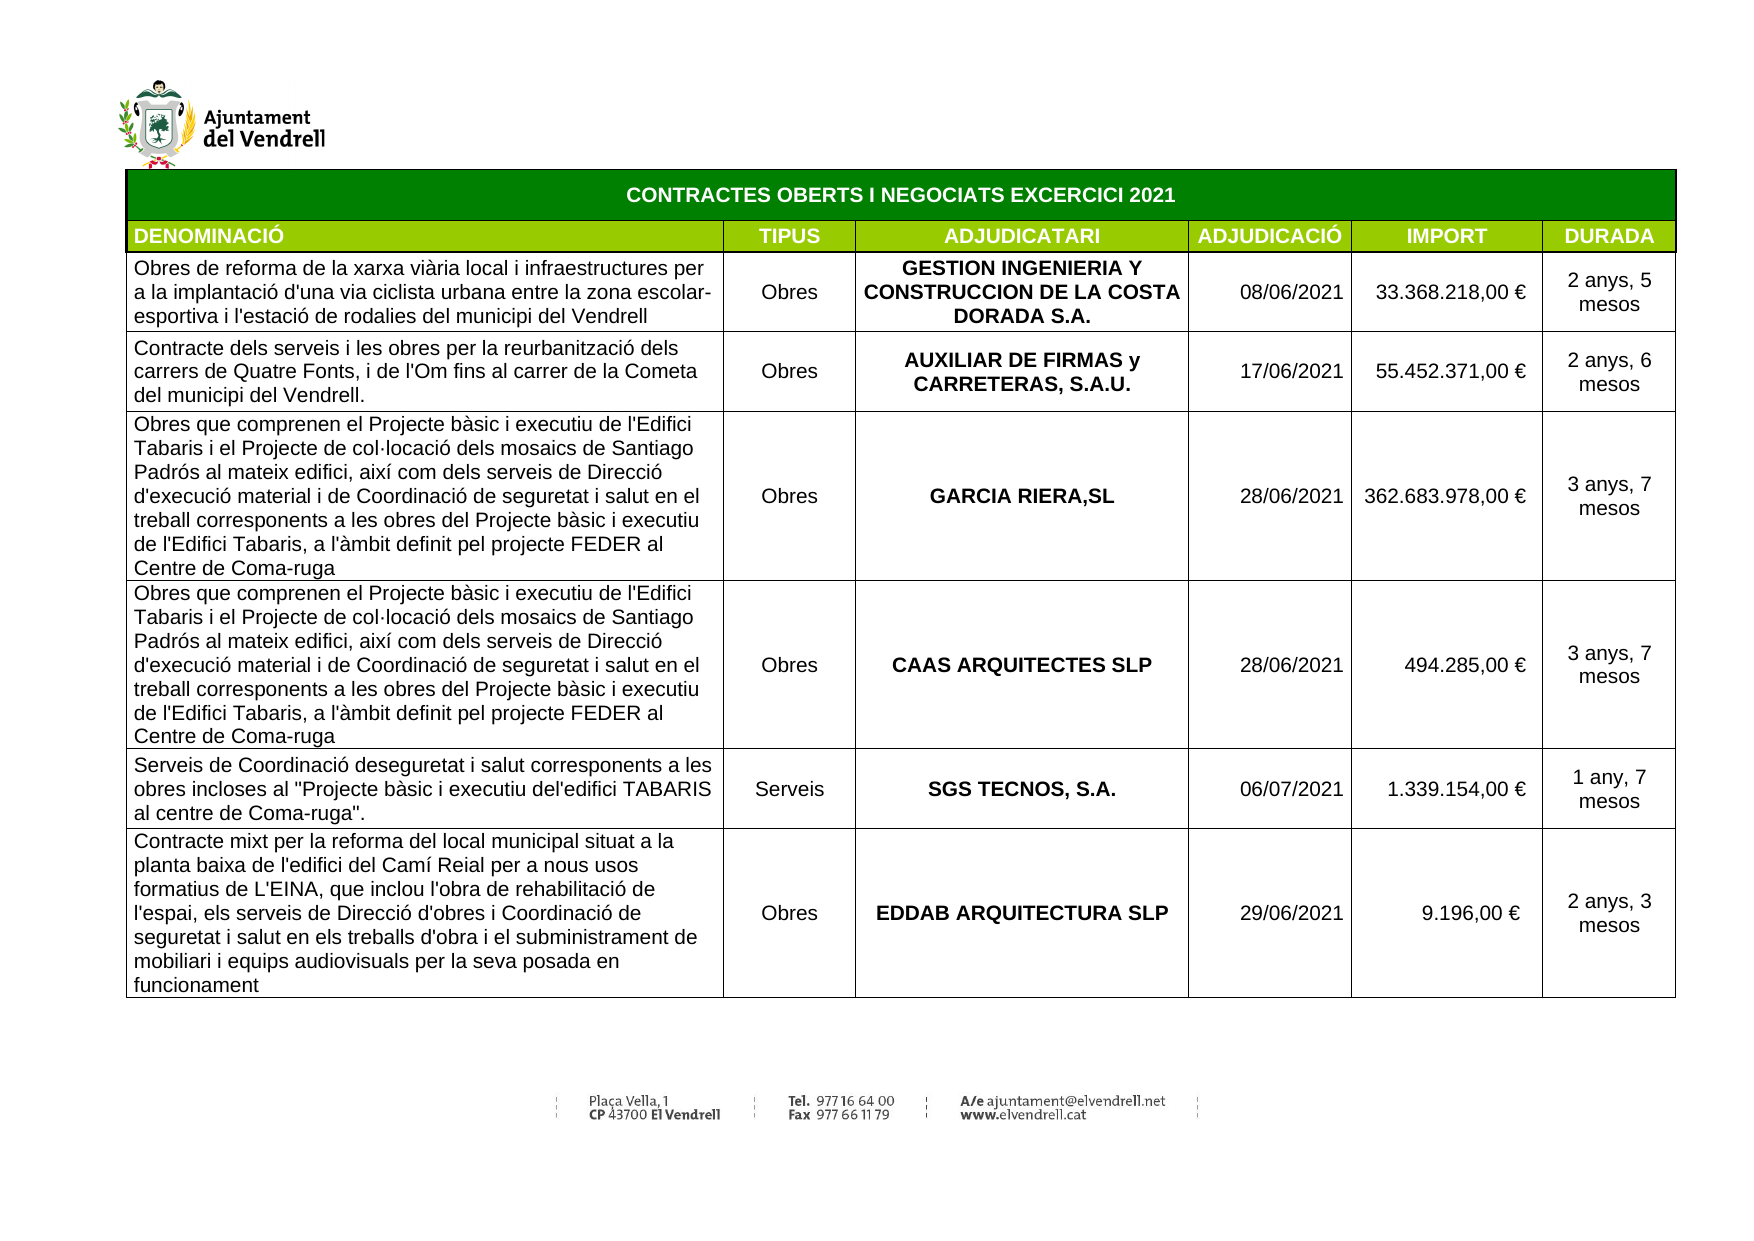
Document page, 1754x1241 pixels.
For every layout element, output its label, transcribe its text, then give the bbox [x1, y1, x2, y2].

table_cell EDDAB ARQUITECTURA SLP [856, 829, 1188, 997]
table_cell Contracte dels serveis i les obres per la reurbanització dels carrers de Quatre Fonts, i de l'Om fins al carrer de la Cometa del municipi del Vendrell. [127, 332, 723, 411]
table_cell IMPORT [1352, 221, 1542, 251]
table_cell GESTION INGENIERIA Y CONSTRUCCION DE LA COSTA DORADA S.A. [856, 253, 1188, 331]
table_cell DURADA [1543, 221, 1675, 251]
table_cell 3 anys, 7 mesos [1543, 581, 1675, 748]
table_cell 28/06/2021 [1189, 581, 1351, 748]
table_cell 1 any, 7 mesos [1543, 749, 1675, 828]
table_cell Obres [724, 332, 855, 411]
table_cell GARCIA RIERA,SL [856, 412, 1188, 579]
table_cell 362.683.978,00 € [1352, 412, 1542, 579]
table_cell 9.196,00 € [1352, 829, 1542, 997]
table_cell 28/06/2021 [1189, 412, 1351, 579]
table_cell 2 anys, 5 mesos [1543, 253, 1675, 331]
table_cell ADJUDICACIÓ [1189, 221, 1351, 251]
table_cell 494.285,00 € [1352, 581, 1542, 748]
table_cell Contracte mixt per la reforma del local municipal situat a la planta baixa de l'edifici del Camí Reial per a nous usos formatius de L'EINA, que inclou l'obra de rehabilitació de l'espai, els serveis de Direcció d'obres i Coordinació de seguretat i salut en els treballs d'obra i el subministrament de mobiliari i equips audiovisuals per la seva posada en funcionament [127, 829, 723, 997]
table_cell 1.339.154,00 € [1352, 749, 1542, 828]
table_header CONTRACTES OBERTS I NEGOCIATS EXCERCICI 2021 [128, 170, 1675, 220]
table_cell 33.368.218,00 € [1352, 253, 1542, 331]
table_cell AUXILIAR DE FIRMAS y CARRETERAS, S.A.U. [856, 332, 1188, 411]
table_cell CAAS ARQUITECTES SLP [856, 581, 1188, 748]
table_cell 08/06/2021 [1189, 253, 1351, 331]
table_cell Obres [724, 412, 855, 579]
table_cell 2 anys, 6 mesos [1543, 332, 1675, 411]
table_cell Obres de reforma de la xarxa viària local i infraestructures per a la implantació d'una via ciclista urbana entre la zona escolar-esportiva i l'estació de rodalies del municipi del Vendrell [127, 253, 723, 331]
table_cell 3 anys, 7 mesos [1543, 412, 1675, 579]
table_cell Obres que comprenen el Projecte bàsic i executiu de l'Edifici Tabaris i el Projecte de col·locació dels mosaics de Santiago Padrós al mateix edifici, així com dels serveis de Direcció d'execució material i de Coordinació de seguretat i salut en el treball corresponents a les obres del Projecte bàsic i executiu de l'Edifici Tabaris, a l'àmbit definit pel projecte FEDER al Centre de Coma-ruga [127, 412, 723, 579]
table_cell 06/07/2021 [1189, 749, 1351, 828]
table_cell 17/06/2021 [1189, 332, 1351, 411]
table_cell DENOMINACIÓ [128, 221, 723, 251]
table_cell 29/06/2021 [1189, 829, 1351, 997]
table_cell 2 anys, 3 mesos [1543, 829, 1675, 997]
table_cell 55.452.371,00 € [1352, 332, 1542, 411]
table_cell Obres [724, 253, 855, 331]
table_cell TIPUS [724, 221, 855, 251]
table_cell Serveis [724, 749, 855, 828]
table_cell Serveis de Coordinació deseguretat i salut corresponents a les obres incloses al "Projecte bàsic i executiu del'edifici TABARIS al centre de Coma-ruga". [127, 749, 723, 828]
table_cell ADJUDICATARI [856, 221, 1188, 251]
table_cell Obres [724, 581, 855, 748]
table_cell SGS TECNOS, S.A. [856, 749, 1188, 828]
table_cell Obres que comprenen el Projecte bàsic i executiu de l'Edifici Tabaris i el Projecte de col·locació dels mosaics de Santiago Padrós al mateix edifici, així com dels serveis de Direcció d'execució material i de Coordinació de seguretat i salut en el treball corresponents a les obres del Projecte bàsic i executiu de l'Edifici Tabaris, a l'àmbit definit pel projecte FEDER al Centre de Coma-ruga [127, 581, 723, 748]
table_cell Obres [724, 829, 855, 997]
